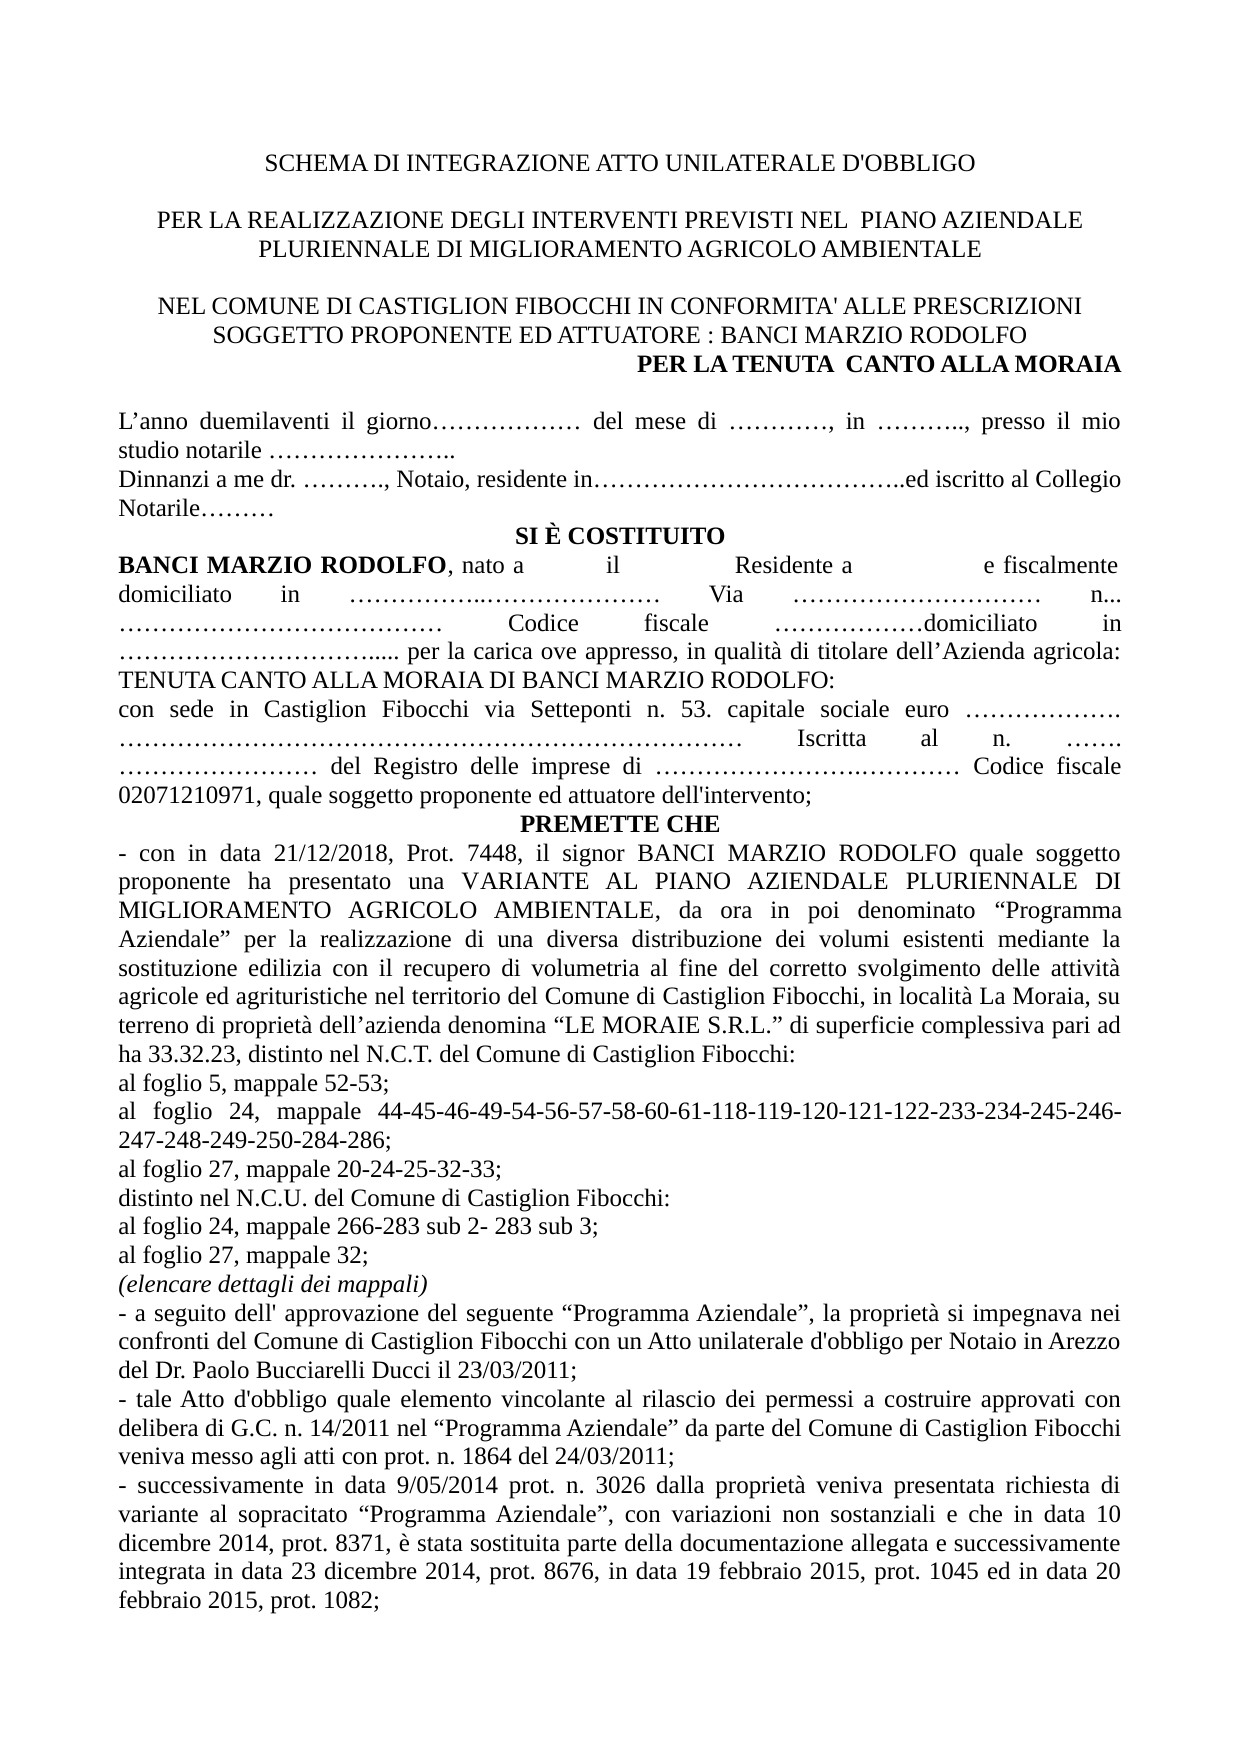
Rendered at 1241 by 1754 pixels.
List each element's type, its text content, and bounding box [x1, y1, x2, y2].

text PER LA REALIZZAZIONE DEGLI INTERVENTI PREVISTI NEL PIANO AZIENDALE PLURIENNALE DI MIGLIORAMENTO AGRICOLO AMBIENTALE [118, 205, 1122, 263]
text - a seguito dell' approvazione del seguente “Programma Aziendale”, la proprietà si impegnava nei confronti del Comune di Castiglion Fibocchi con un Atto unilaterale d'obbligo per Notaio in Arezzo del Dr. Paolo Bucciarelli Ducci il 23/03/2011; [118, 1298, 1122, 1384]
text al foglio 27, mappale 32; [118, 1240, 1122, 1269]
text SCHEMA DI INTEGRAZIONE ATTO UNILATERALE D'OBBLIGO [118, 148, 1122, 176]
text al foglio 24, mappale 44-45-46-49-54-56-57-58-60-61-118-119-120-121-122-233-234-245-246-247-248-249-250-284-286; [118, 1096, 1122, 1154]
text BANCI MARZIO RODOLFO, nato a il Residente a e fiscalmente domiciliato in ……………..………………… Via ………………………… n...………………………………… Codice fiscale ………………domiciliato in …………………………..... per la carica ove appresso, in qualità di titolare dell’Azienda agricola: TENUTA CANTO ALLA MORAIA DI BANCI MARZIO RODOLFO: [118, 550, 1122, 694]
text al foglio 27, mappale 20-24-25-32-33; [118, 1154, 1122, 1183]
text PER LA TENUTA CANTO ALLA MORAIA [118, 349, 1122, 378]
text - con in data 21/12/2018, Prot. 7448, il signor BANCI MARZIO RODOLFO quale soggetto proponente ha presentato una VARIANTE AL PIANO AZIENDALE PLURIENNALE DI MIGLIORAMENTO AGRICOLO AMBIENTALE, da ora in poi denominato “Programma Aziendale” per la realizzazione di una diversa distribuzione dei volumi esistenti mediante la sostituzione edilizia con il recupero di volumetria al fine del corretto svolgimento delle attività agricole ed agrituristiche nel territorio del Comune di Castiglion Fibocchi, in località La Moraia, su terreno di proprietà dell’azienda denomina “LE MORAIE S.R.L.” di superficie complessiva pari ad ha 33.32.23, distinto nel N.C.T. del Comune di Castiglion Fibocchi: [118, 838, 1122, 1068]
text - tale Atto d'obbligo quale elemento vincolante al rilascio dei permessi a costruire approvati con delibera di G.C. n. 14/2011 nel “Programma Aziendale” da parte del Comune di Castiglion Fibocchi veniva messo agli atti con prot. n. 1864 del 24/03/2011; [118, 1384, 1122, 1470]
text SI È COSTITUITO [118, 521, 1122, 550]
text (elencare dettagli dei mappali) [118, 1269, 1122, 1298]
text L’anno duemilaventi il giorno……………… del mese di …………, in ……….., presso il mio studio notarile ………………….. [118, 406, 1122, 464]
text al foglio 24, mappale 266-283 sub 2- 283 sub 3; [118, 1211, 1122, 1240]
text SOGGETTO PROPONENTE ED ATTUATORE : BANCI MARZIO RODOLFO [118, 320, 1122, 349]
text con sede in Castiglion Fibocchi via Setteponti n. 53. capitale sociale euro ……………….………………………………………………………………… Iscritta al n. …….…………………… del Registro delle imprese di …………………….………… Codice fiscale 02071210971, quale soggetto proponente ed attuatore dell'intervento; [118, 694, 1122, 809]
text PREMETTE CHE [118, 809, 1122, 838]
text Dinnanzi a me dr. ………., Notaio, residente in………………………………..ed iscritto al Collegio Notarile……… [118, 464, 1122, 521]
text - successivamente in data 9/05/2014 prot. n. 3026 dalla proprietà veniva presentata richiesta di variante al sopracitato “Programma Aziendale”, con variazioni non sostanziali e che in data 10 dicembre 2014, prot. 8371, è stata sostituita parte della documentazione allegata e successivamente integrata in data 23 dicembre 2014, prot. 8676, in data 19 febbraio 2015, prot. 1045 ed in data 20 febbraio 2015, prot. 1082; [118, 1470, 1122, 1614]
text NEL COMUNE DI CASTIGLION FIBOCCHI IN CONFORMITA' ALLE PRESCRIZIONI [118, 291, 1122, 320]
text distinto nel N.C.U. del Comune di Castiglion Fibocchi: [118, 1183, 1122, 1211]
text al foglio 5, mappale 52-53; [118, 1068, 1122, 1096]
